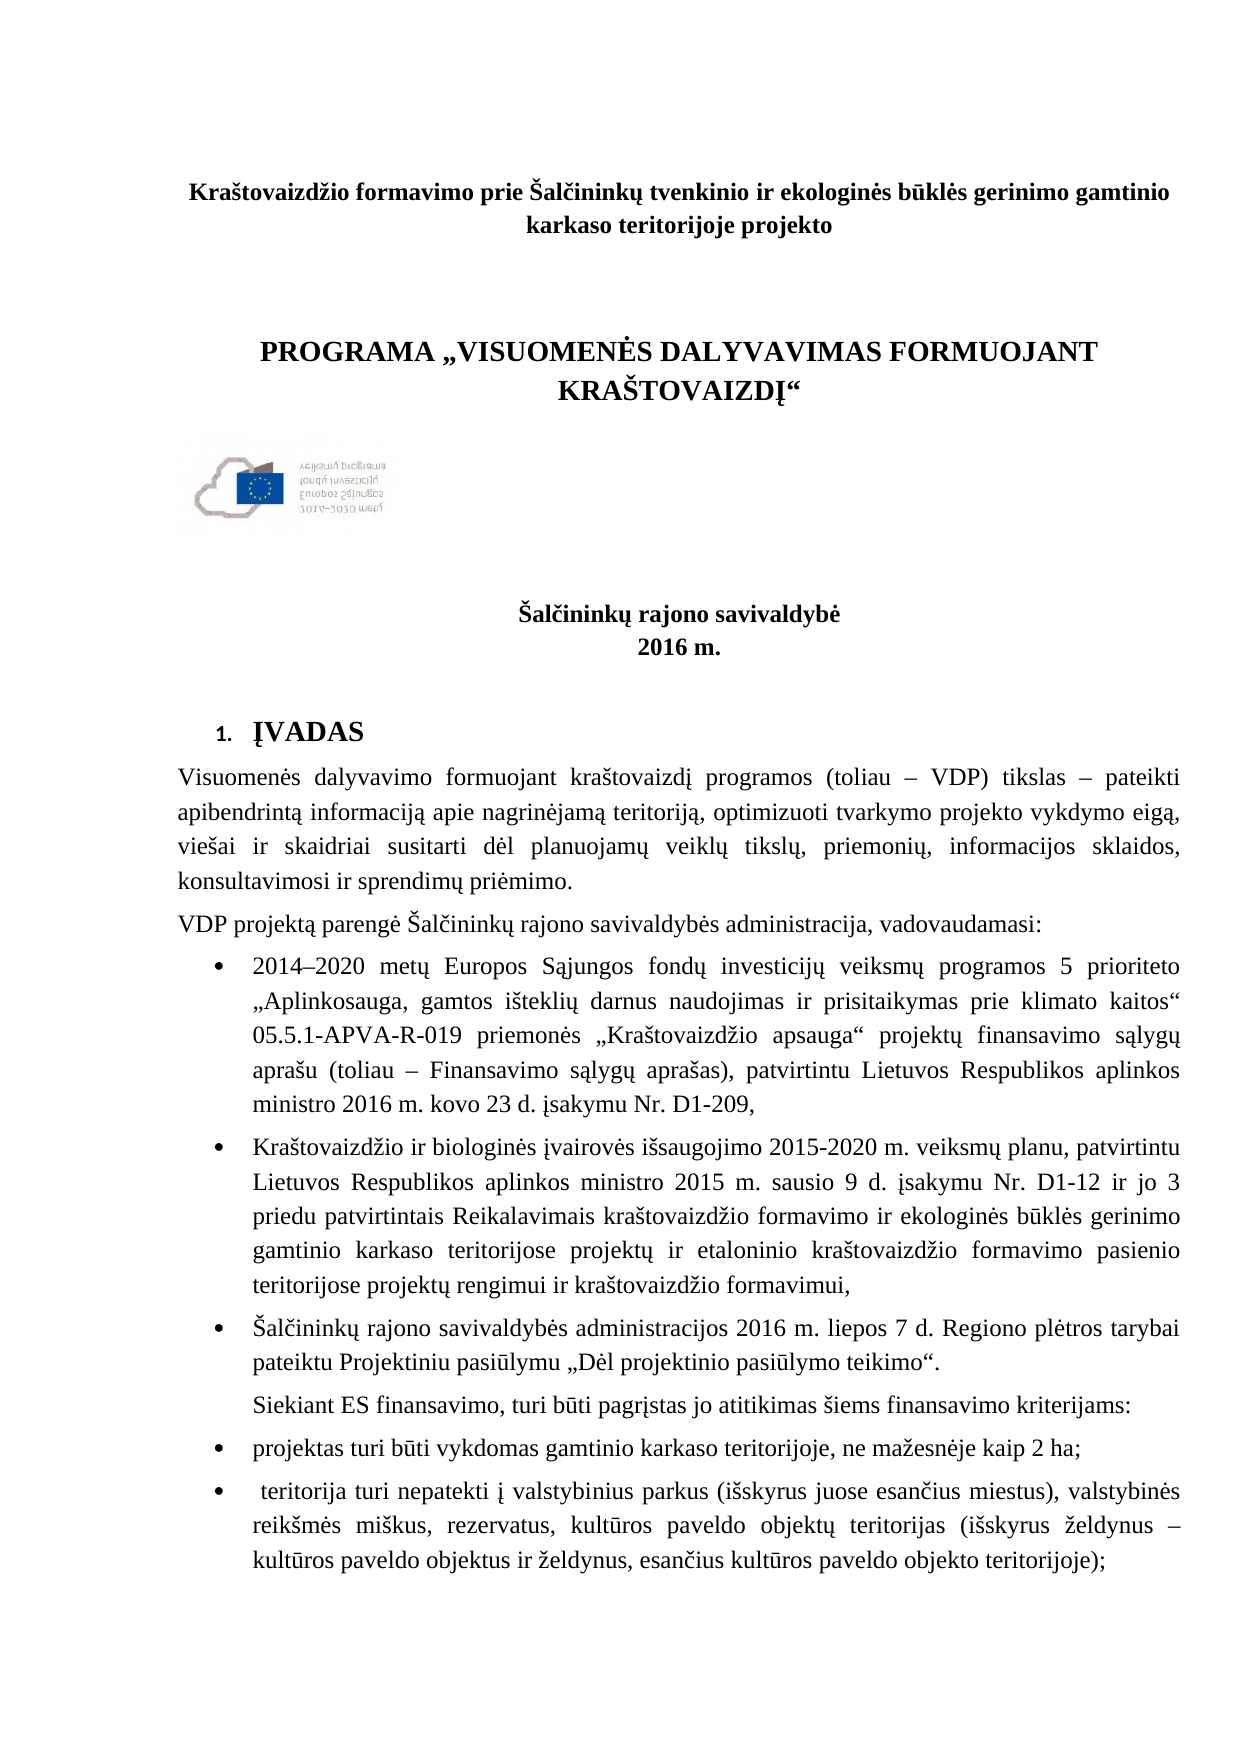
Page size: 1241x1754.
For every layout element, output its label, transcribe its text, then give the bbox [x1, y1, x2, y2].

text Kraštovaizdžio formavimo prie Šalčininkų tvenkinio ir ekologinės būklės gerinimo gamtinio karkaso teritorijoje projekto [177, 177, 1181, 239]
list 2014–2020 metų Europos Sąjungos fondų investicijų veiksmų programos 5 prioriteto „Aplinkosauga, gamtos išteklių darnus naudojimas ir prisitaikymas prie klimato kaitos“ 05.5.1-APVA-R-019 priemonės „Kraštovaizdžio apsauga“ projektų finansavimo sąlygų aprašu (toliau – Finansavimo sąlygų aprašas), patvirtintu Lietuvos Respublikos aplinkos ministro 2016 m. kovo 23 d. įsakymu Nr. D1-209, [215, 951, 1181, 1118]
text Siekiant ES finansavimo, turi būti pagrįstas jo atitikimas šiems finansavimo kriterijams: [177, 1390, 1181, 1419]
list ĮVADAS [215, 714, 1181, 747]
text 2016 m. [177, 632, 1181, 661]
text Visuomenės dalyvavimo formuojant kraštovaizdį programos (toliau – VDP) tikslas – pateikti apibendrintą informaciją apie nagrinėjamą teritoriją, optimizuoti tvarkymo projekto vykdymo eigą, viešai ir skaidriai susitarti dėl planuojamų veiklų tikslų, priemonių, informacijos sklaidos, konsultavimosi ir sprendimų priėmimo. [177, 762, 1181, 894]
text PROGRAMA „VISUOMENĖS DALYVAVIMAS FORMUOJANT KRAŠTOVAIZDĮ“ [177, 334, 1181, 406]
list projektas turi būti vykdomas gamtinio karkaso teritorijoje, ne mažesnėje kaip 2 ha; [215, 1433, 1181, 1462]
list teritorija turi nepatekti į valstybinius parkus (išskyrus juose esančius miestus), valstybinės reikšmės miškus, rezervatus, kultūros paveldo objektų teritorijas (išskyrus želdynus – kultūros paveldo objektus ir želdynus, esančius kultūros paveldo objekto teritorijoje); [215, 1476, 1181, 1573]
text VDP projektą parengė Šalčininkų rajono savivaldybės administracija, vadovaudamasi: [177, 909, 1181, 937]
text Šalčininkų rajono savivaldybė [177, 599, 1181, 628]
list Kraštovaizdžio ir biologinės įvairovės išsaugojimo 2015-2020 m. veiksmų planu, patvirtintu Lietuvos Respublikos aplinkos ministro 2015 m. sausio 9 d. įsakymu Nr. D1-12 ir jo 3 priedu patvirtintais Reikalavimais kraštovaizdžio formavimo ir ekologinės būklės gerinimo gamtinio karkaso teritorijose projektų ir etaloninio kraštovaizdžio formavimo pasienio teritorijose projektų rengimui ir kraštovaizdžio formavimui, [215, 1132, 1181, 1299]
list Šalčininkų rajono savivaldybės administracijos 2016 m. liepos 7 d. Regiono plėtros tarybai pateiktu Projektiniu pasiūlymu „Dėl projektinio pasiūlymo teikimo“. [215, 1313, 1181, 1376]
